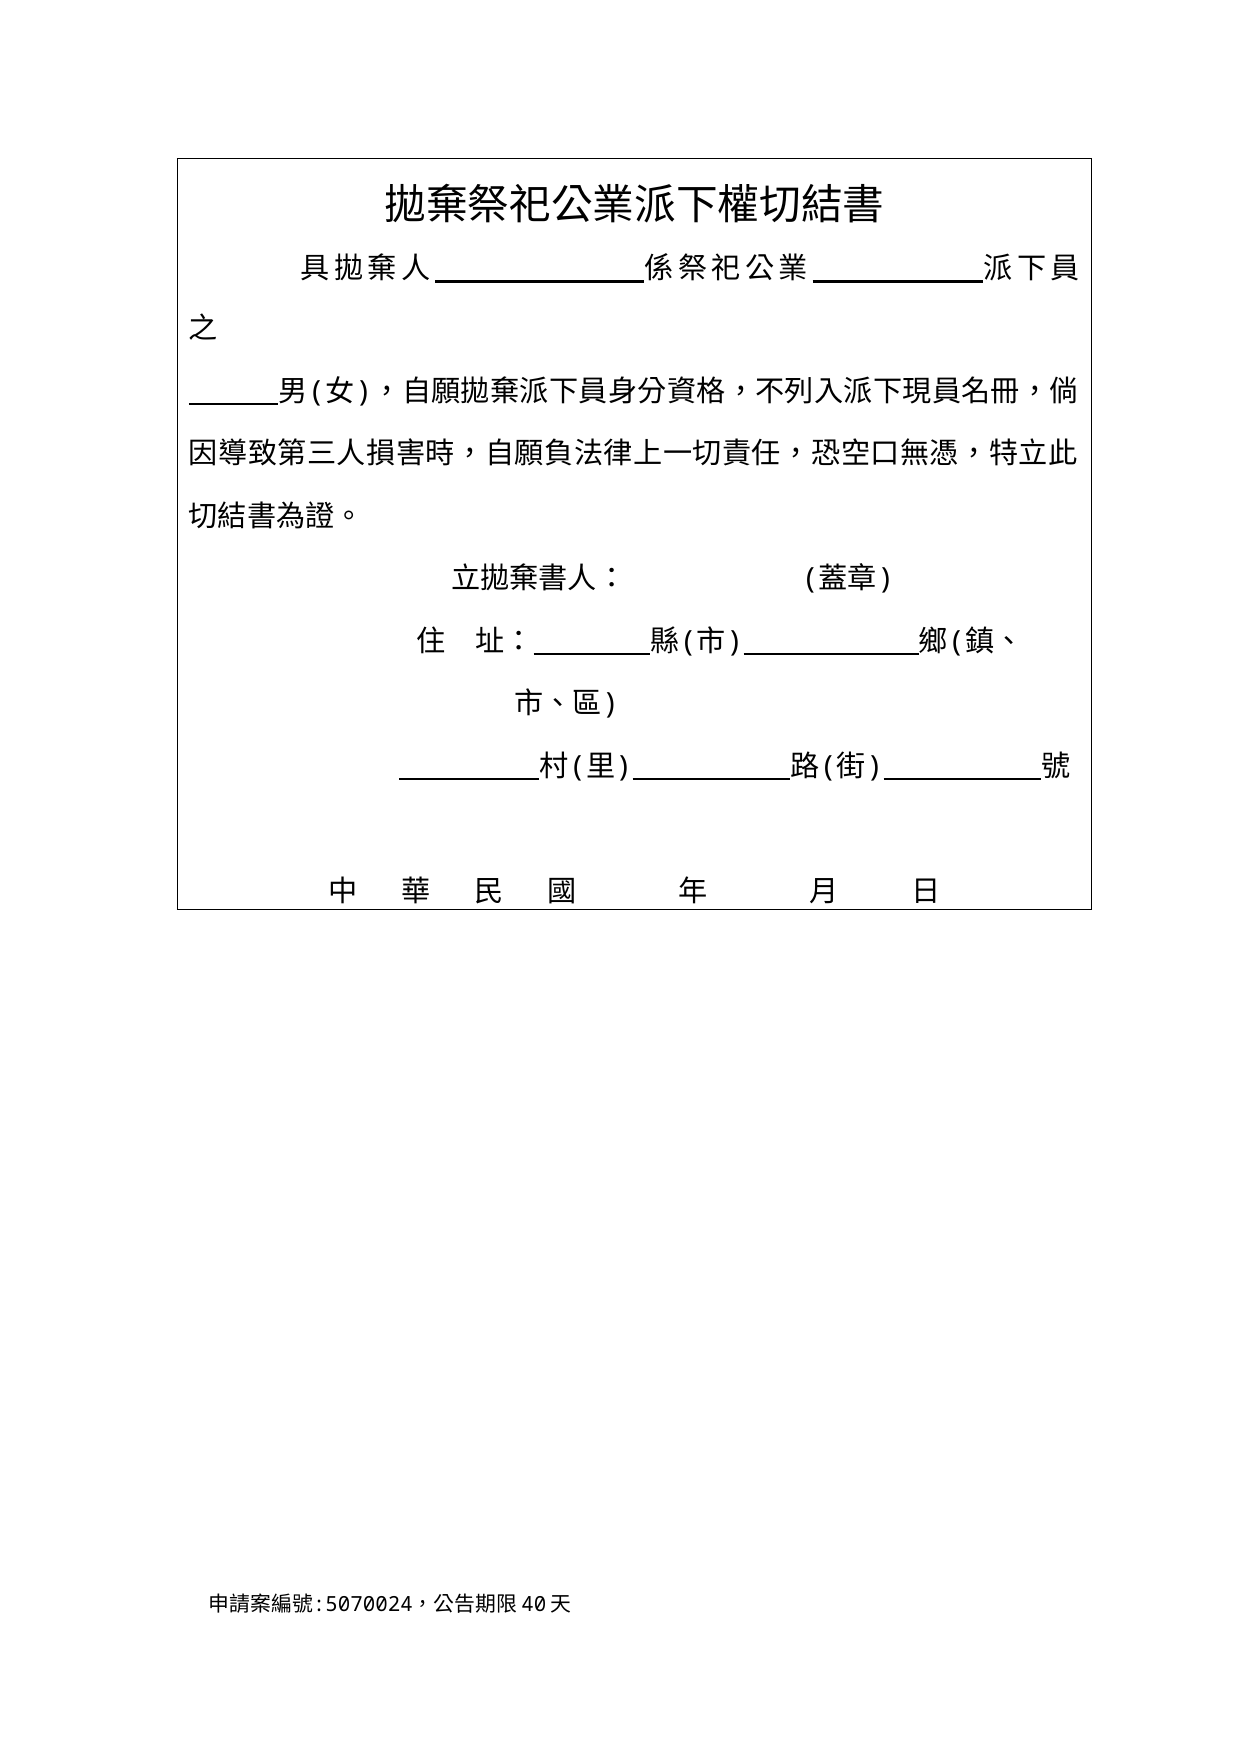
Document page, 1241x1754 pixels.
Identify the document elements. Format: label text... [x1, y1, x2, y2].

text 申請案編號:5070024，公告期限40天 [173, 1587, 606, 1618]
table_header 拋棄祭祀公業派下權切結書 具拋棄人 係祭祀公業 派下員 之 男(女)，自願拋棄派下員身分資格，不列入派下現員名冊，倘因導致第三人損害時，自願負法律上一切責任，恐空口無憑，特立此切結書為證。 立拋棄書人： (蓋章) 住 址： 縣(市) 鄉(鎮、市、區) 村(里) 路(街) 號 中 華 民 國 年 月 日 [178, 159, 1091, 909]
